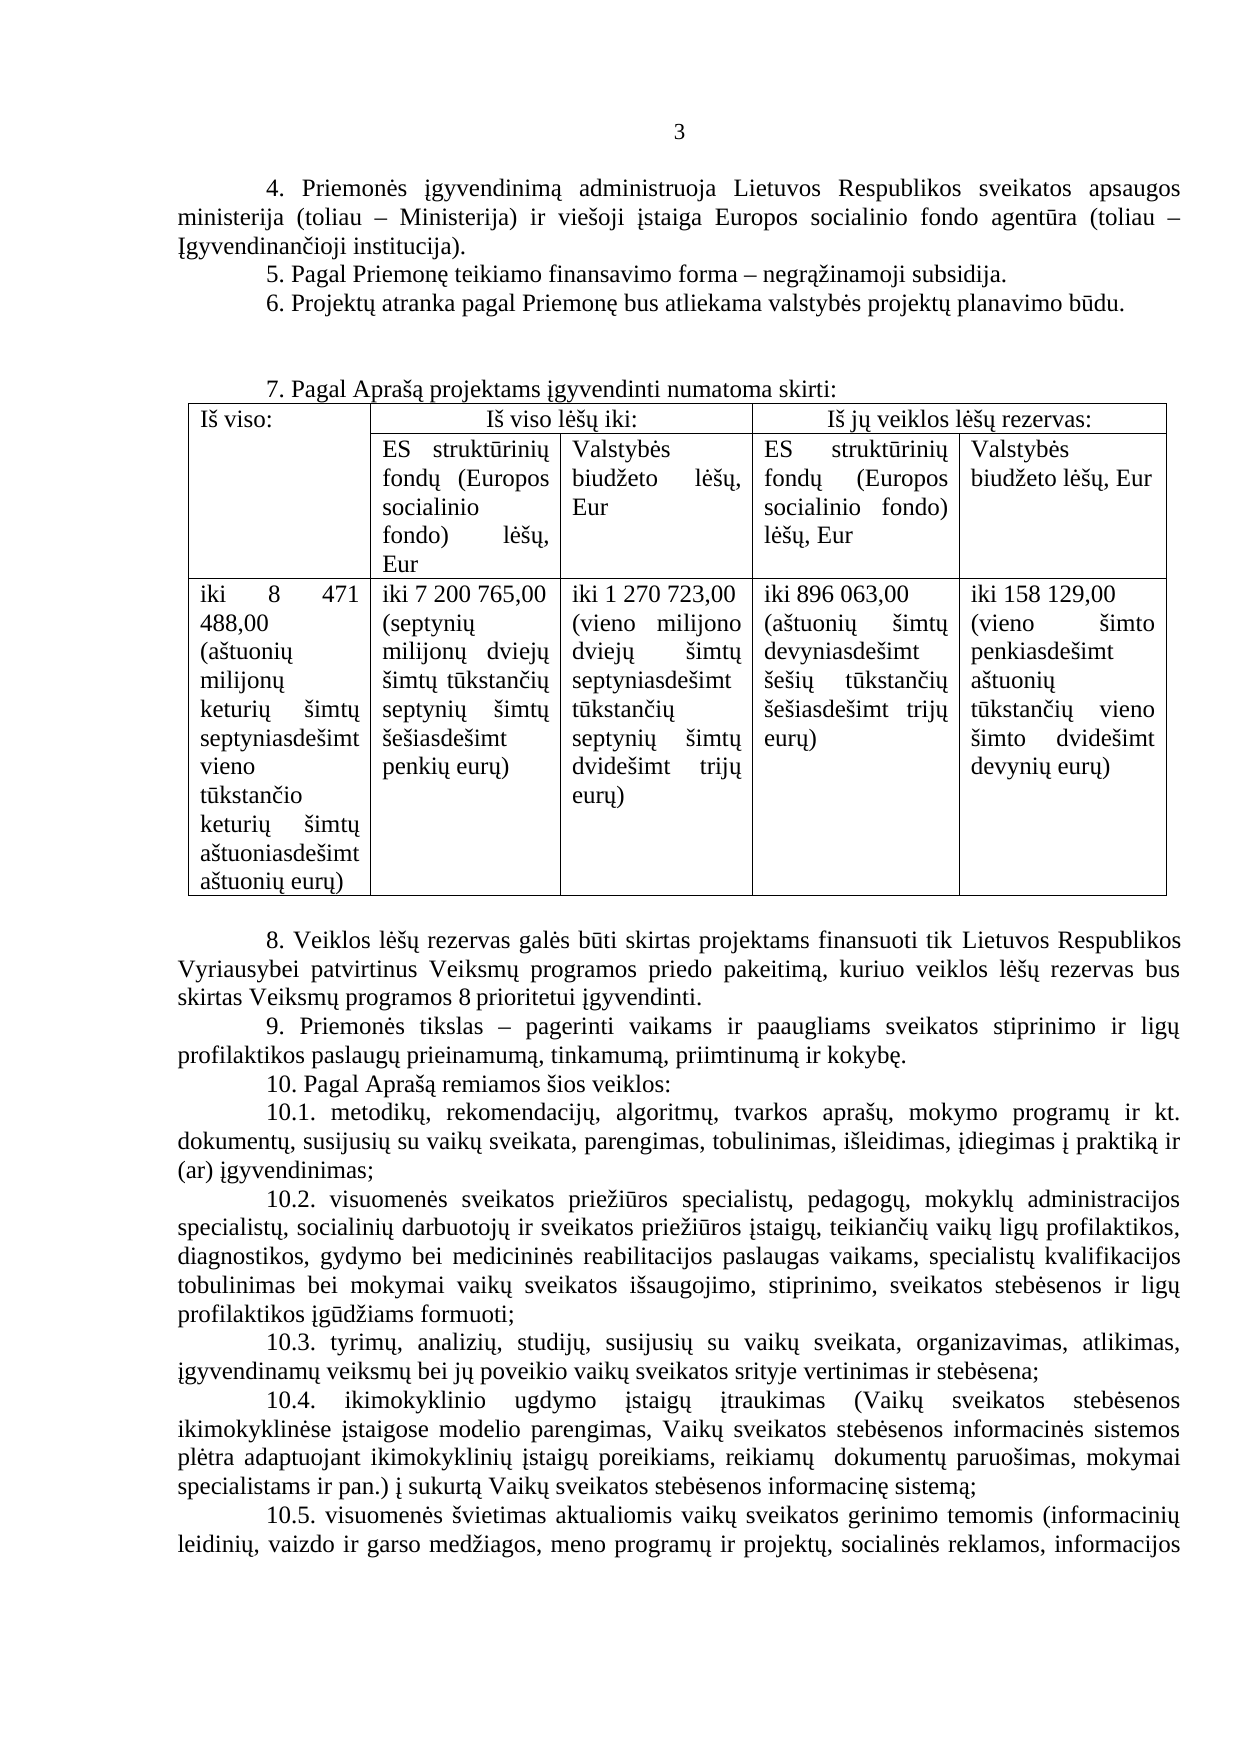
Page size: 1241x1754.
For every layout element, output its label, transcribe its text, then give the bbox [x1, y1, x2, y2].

table_cell iki 8 471 488,00 (aštuonių milijonų keturių šimtų septyniasdešimt vieno tūkstančio keturių šimtų aštuoniasdešimt aštuonių eurų) [189, 579, 370, 895]
text 10.1. metodikų, rekomendacijų, algoritmų, tvarkos aprašų, mokymo programų ir kt. dokumentų, susijusių su vaikų sveikata, parengimas, tobulinimas, išleidimas, įdiegimas į praktiką ir (ar) įgyvendinimas; [177, 1097, 1181, 1184]
table_header Iš viso: [189, 404, 370, 578]
table_cell Valstybės biudžeto lėšų, Eur [960, 434, 1166, 578]
table_cell ES struktūrinių fondų (Europos socialinio fondo) lėšų, Eur [753, 434, 959, 578]
text 10.4. ikimokyklinio ugdymo įstaigų įtraukimas (Vaikų sveikatos stebėsenos ikimokyklinėse įstaigose modelio parengimas, Vaikų sveikatos stebėsenos informacinės sistemos plėtra adaptuojant ikimokyklinių įstaigų poreikiams, reikiamų dokumentų paruošimas, mokymai specialistams ir pan.) į sukurtą Vaikų sveikatos stebėsenos informacinę sistemą; [177, 1385, 1181, 1500]
text 7. Pagal Aprašą projektams įgyvendinti numatoma skirti: [177, 374, 1181, 403]
text 10.5. visuomenės švietimas aktualiomis vaikų sveikatos gerinimo temomis (informacinių leidinių, vaizdo ir garso medžiagos, meno programų ir projektų, socialinės reklamos, informacijos [177, 1500, 1181, 1557]
table_cell iki 1 270 723,00 (vieno milijono dviejų šimtų septyniasdešimt tūkstančių septynių šimtų dvidešimt trijų eurų) [561, 579, 752, 895]
text 10.3. tyrimų, analizių, studijų, susijusių su vaikų sveikata, organizavimas, atlikimas, įgyvendinamų veiksmų bei jų poveikio vaikų sveikatos srityje vertinimas ir stebėsena; [177, 1327, 1181, 1385]
text 8. Veiklos lėšų rezervas galės būti skirtas projektams finansuoti tik Lietuvos Respublikos Vyriausybei patvirtinus Veiksmų programos priedo pakeitimą, kuriuo veiklos lėšų rezervas bus skirtas Veiksmų programos 8 prioritetui įgyvendinti. [177, 925, 1181, 1011]
table_header Iš viso lėšų iki: [371, 404, 752, 433]
table_cell iki 896 063,00 (aštuonių šimtų devyniasdešimt šešių tūkstančių šešiasdešimt trijų eurų) [753, 579, 959, 895]
table_cell Valstybės biudžeto lėšų, Eur [561, 434, 752, 578]
text 6. Projektų atranka pagal Priemonę bus atliekama valstybės projektų planavimo būdu. [177, 288, 1181, 317]
table_cell iki 158 129,00 (vieno šimto penkiasdešimt aštuonių tūkstančių vieno šimto dvidešimt devynių eurų) [960, 579, 1166, 895]
table_cell iki 7 200 765,00 (septynių milijonų dviejų šimtų tūkstančių septynių šimtų šešiasdešimt penkių eurų) [371, 579, 560, 895]
text 9. Priemonės tikslas – pagerinti vaikams ir paaugliams sveikatos stiprinimo ir ligų profilaktikos paslaugų prieinamumą, tinkamumą, priimtinumą ir kokybę. [177, 1011, 1181, 1069]
text 10. Pagal Aprašą remiamos šios veiklos: [177, 1069, 1181, 1097]
text 5. Pagal Priemonę teikiamo finansavimo forma – negrąžinamoji subsidija. [177, 259, 1181, 288]
table_header Iš jų veiklos lėšų rezervas: [753, 404, 1166, 433]
text 4. Priemonės įgyvendinimą administruoja Lietuvos Respublikos sveikatos apsaugos ministerija (toliau – Ministerija) ir viešoji įstaiga Europos socialinio fondo agentūra (toliau – Įgyvendinančioji institucija). [177, 173, 1181, 259]
table_cell ES struktūrinių fondų (Europos socialinio fondo) lėšų, Eur [371, 434, 560, 578]
text 10.2. visuomenės sveikatos priežiūros specialistų, pedagogų, mokyklų administracijos specialistų, socialinių darbuotojų ir sveikatos priežiūros įstaigų, teikiančių vaikų ligų profilaktikos, diagnostikos, gydymo bei medicininės reabilitacijos paslaugas vaikams, specialistų kvalifikacijos tobulinimas bei mokymai vaikų sveikatos išsaugojimo, stiprinimo, sveikatos stebėsenos ir ligų profilaktikos įgūdžiams formuoti; [177, 1184, 1181, 1327]
